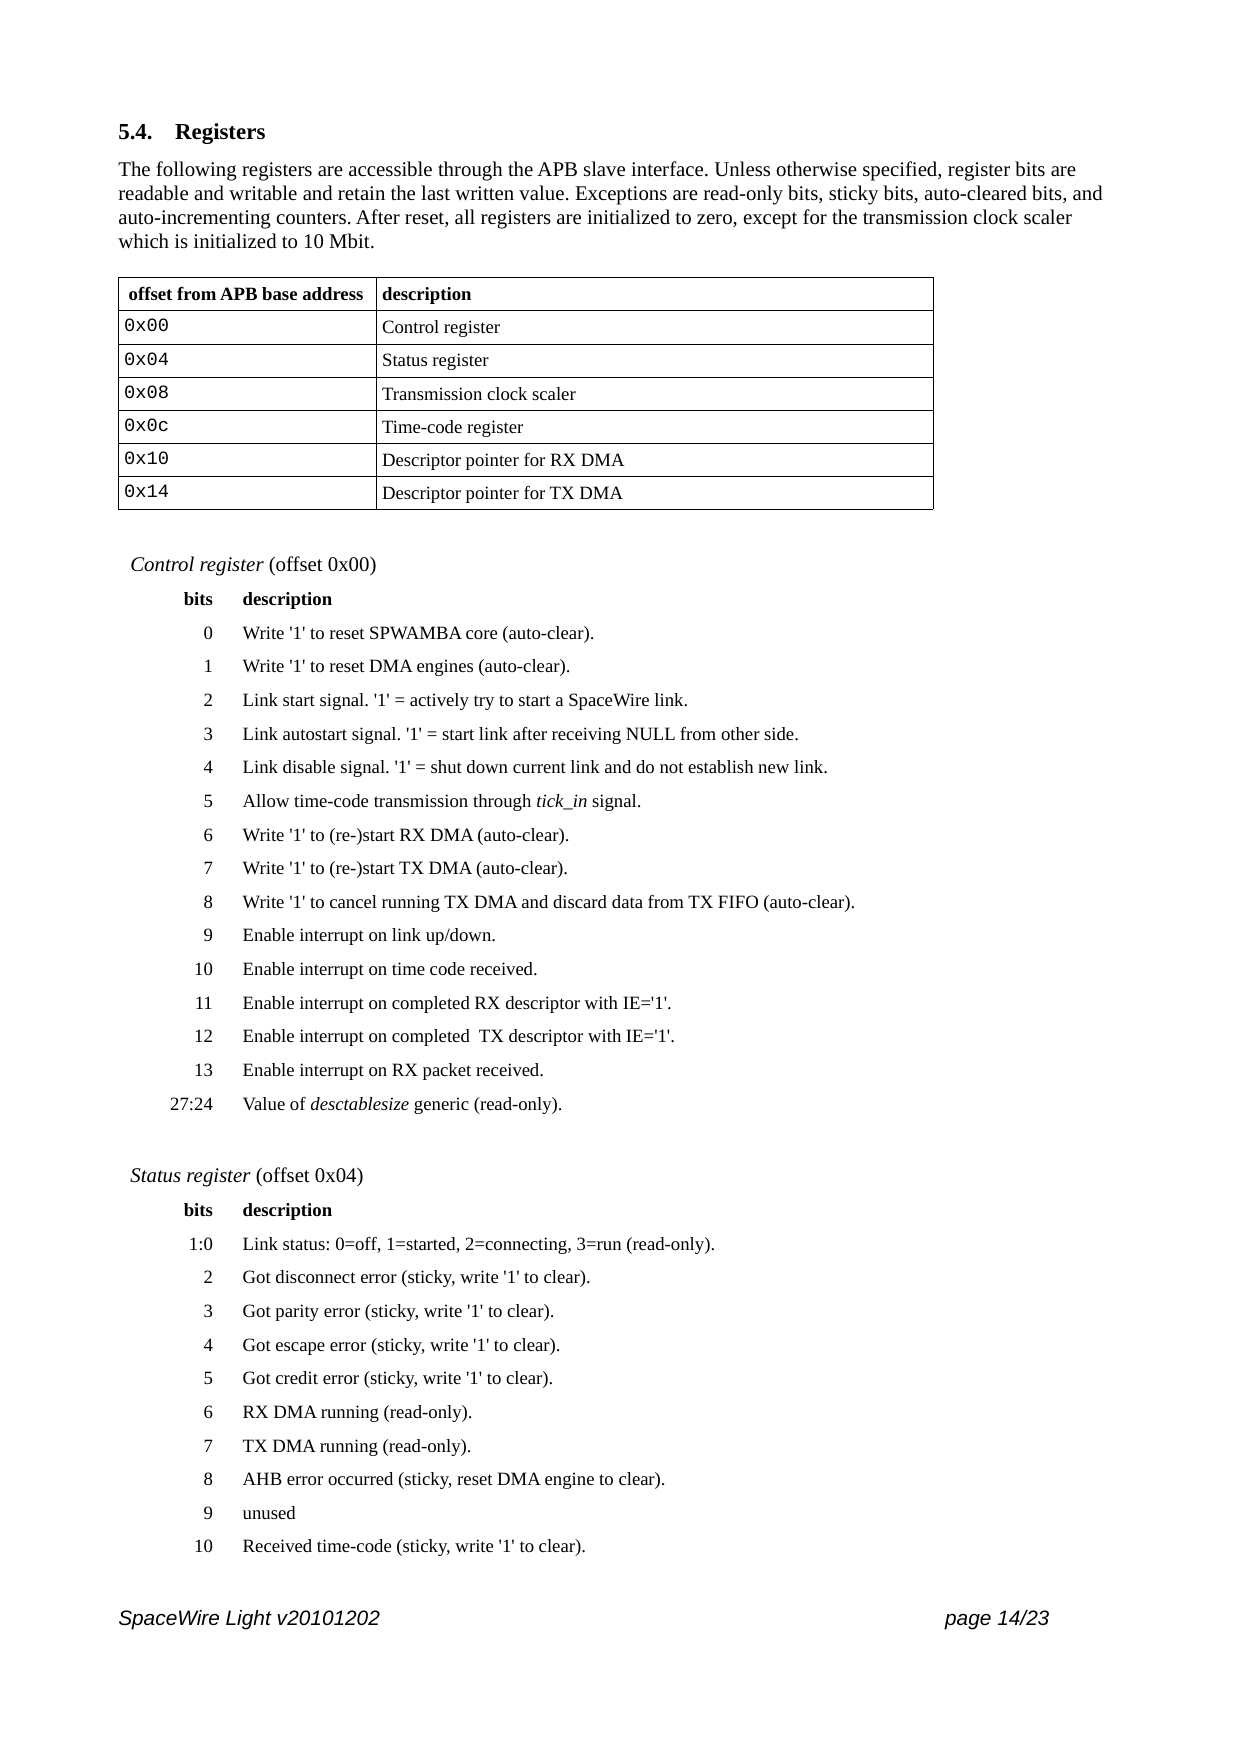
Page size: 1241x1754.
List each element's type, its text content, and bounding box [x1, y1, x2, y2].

table_cell 10 [118, 1529, 227, 1563]
table_cell AHB error occurred (sticky, reset DMA engine to clear). [228, 1462, 1123, 1496]
table_cell Link start signal. '1' = actively try to start a SpaceWire link. [228, 683, 1123, 716]
table_cell 0x08 [119, 378, 376, 410]
table_cell Got disconnect error (sticky, write '1' to clear). [228, 1260, 1123, 1294]
table_cell Transmission clock scaler [377, 378, 933, 410]
table_cell Got escape error (sticky, write '1' to clear). [228, 1328, 1123, 1361]
table_cell Enable interrupt on time code received. [228, 952, 1123, 986]
table_cell 1:0 [118, 1227, 227, 1260]
table_header offset from APB base address [119, 278, 376, 310]
table_cell Write '1' to reset SPWAMBA core (auto-clear). [228, 616, 1123, 649]
table_cell 13 [118, 1053, 227, 1087]
table_cell 27:24 [118, 1087, 227, 1120]
table_cell 0x04 [119, 345, 376, 377]
table_cell 2 [118, 1260, 227, 1294]
table_cell Received time-code (sticky, write '1' to clear). [228, 1529, 1123, 1563]
table_cell Enable interrupt on RX packet received. [228, 1053, 1123, 1087]
table_header description [377, 278, 933, 310]
table_cell Allow time-code transmission through tick_in signal. [228, 784, 1123, 817]
table_cell 8 [118, 1462, 227, 1496]
table_cell 0 [118, 616, 227, 649]
table_cell RX DMA running (read-only). [228, 1395, 1123, 1428]
table_cell Write '1' to cancel running TX DMA and discard data from TX FIFO (auto-clear). [228, 885, 1123, 918]
table_cell 10 [118, 952, 227, 986]
table_cell 3 [118, 716, 227, 750]
table_cell unused [228, 1496, 1123, 1529]
table_cell Write '1' to (re-)start RX DMA (auto-clear). [228, 818, 1123, 851]
table_cell Descriptor pointer for RX DMA [377, 444, 933, 476]
table_cell 9 [118, 1496, 227, 1529]
table_cell 0x14 [119, 477, 376, 509]
table_cell Link status: 0=off, 1=started, 2=connecting, 3=run (read-only). [228, 1227, 1123, 1260]
table_cell 7 [118, 851, 227, 885]
table_cell 3 [118, 1294, 227, 1327]
table_cell 11 [118, 986, 227, 1019]
table_cell Descriptor pointer for TX DMA [377, 477, 933, 509]
table_cell description [228, 1193, 1123, 1227]
table_cell Link autostart signal. '1' = start link after receiving NULL from other side. [228, 716, 1123, 750]
table_cell 0x0c [119, 411, 376, 443]
table_cell 8 [118, 885, 227, 918]
table_cell 0x00 [119, 311, 376, 343]
table_cell 7 [118, 1429, 227, 1462]
table_cell Write '1' to reset DMA engines (auto-clear). [228, 649, 1123, 683]
table_cell 9 [118, 918, 227, 952]
table_cell Time-code register [377, 411, 933, 443]
table_cell description [228, 582, 1123, 616]
table_cell bits [118, 1193, 227, 1227]
table_cell Link disable signal. '1' = shut down current link and do not establish new link. [228, 750, 1123, 784]
table_cell Got credit error (sticky, write '1' to clear). [228, 1361, 1123, 1395]
table_cell Enable interrupt on completed RX descriptor with IE='1'. [228, 986, 1123, 1019]
table_cell Write '1' to (re-)start TX DMA (auto-clear). [228, 851, 1123, 885]
table_cell Control register [377, 311, 933, 343]
table_cell 6 [118, 1395, 227, 1428]
table_cell 0x10 [119, 444, 376, 476]
table_cell Status register [377, 345, 933, 377]
table_cell 5 [118, 784, 227, 817]
table_cell 4 [118, 1328, 227, 1361]
table_cell Enable interrupt on completed TX descriptor with IE='1'. [228, 1019, 1123, 1053]
table_cell 12 [118, 1019, 227, 1053]
table_header Status register (offset 0x04) [118, 1157, 1123, 1193]
table_header Control register (offset 0x00) [118, 546, 1123, 582]
table_cell 2 [118, 683, 227, 716]
text The following registers are accessible through the APB slave interface. Unless otherwise specified, register bits are readable and writable and retain the last written value. Exceptions are read-only bits, sticky bits, auto-cleared bits, and auto-incrementing counters. After reset, all registers are initialized to zero, except for the transmission clock scaler which is initialized to 10 Mbit. [118, 157, 1122, 253]
table_cell Value of desctablesize generic (read-only). [228, 1087, 1123, 1120]
table_cell Got parity error (sticky, write '1' to clear). [228, 1294, 1123, 1327]
table_cell TX DMA running (read-only). [228, 1429, 1123, 1462]
table_cell 4 [118, 750, 227, 784]
table_cell 5 [118, 1361, 227, 1395]
table_cell 1 [118, 649, 227, 683]
table_cell Enable interrupt on link up/down. [228, 918, 1123, 952]
subtitle Registers [118, 118, 1122, 144]
table_cell 6 [118, 818, 227, 851]
table_cell bits [118, 582, 227, 616]
